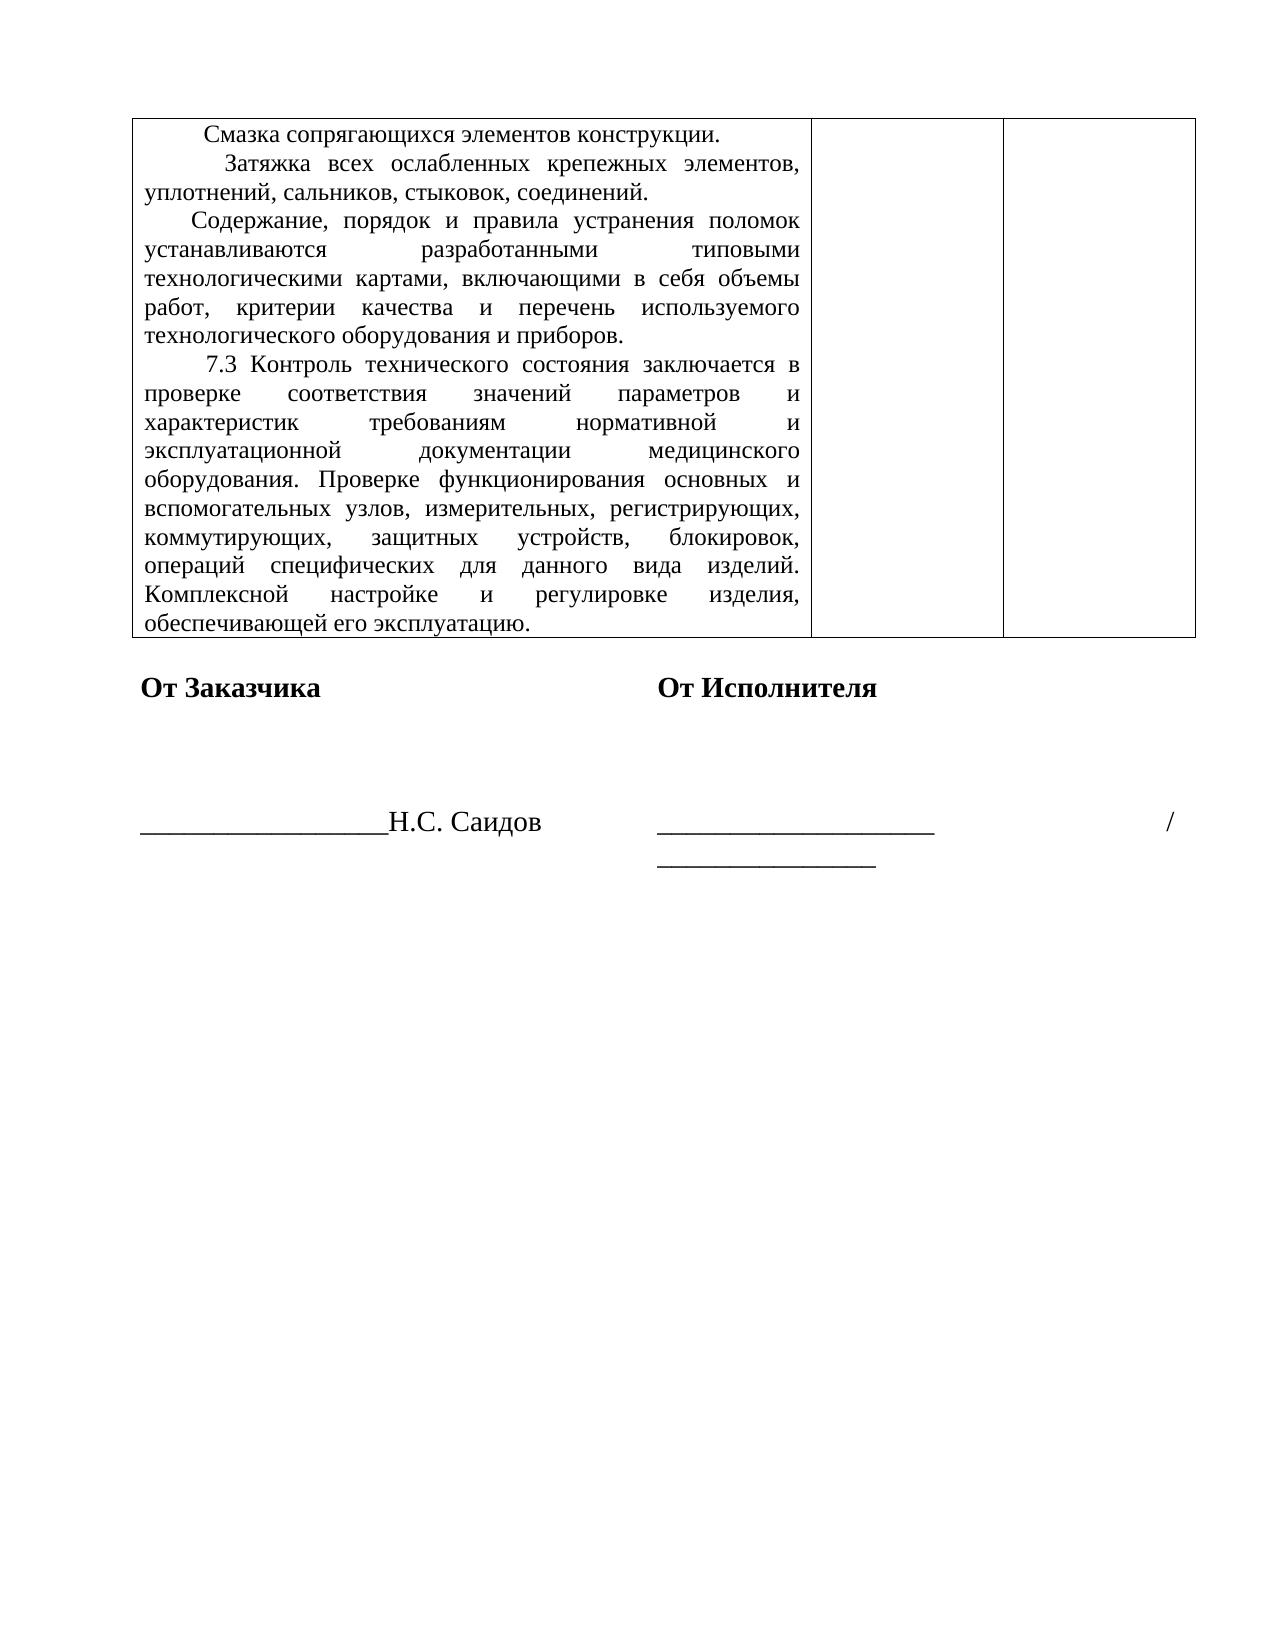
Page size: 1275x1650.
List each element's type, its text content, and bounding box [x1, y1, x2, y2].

table_cell ___________________ / _______________ [650, 804, 1181, 871]
table_cell [133, 871, 588, 904]
table_cell [589, 804, 650, 871]
table_cell _________________Н.С. Саидов [133, 804, 588, 871]
table_cell [1004, 119, 1195, 637]
table_cell [589, 871, 650, 904]
table_cell [650, 738, 1181, 804]
table_cell [589, 738, 650, 804]
table_cell [650, 871, 1181, 904]
table_header От Заказчика [133, 671, 588, 738]
table_cell [812, 119, 1003, 637]
table_header [589, 671, 650, 738]
table_header От Исполнителя [650, 671, 1181, 738]
table_cell [133, 738, 588, 804]
